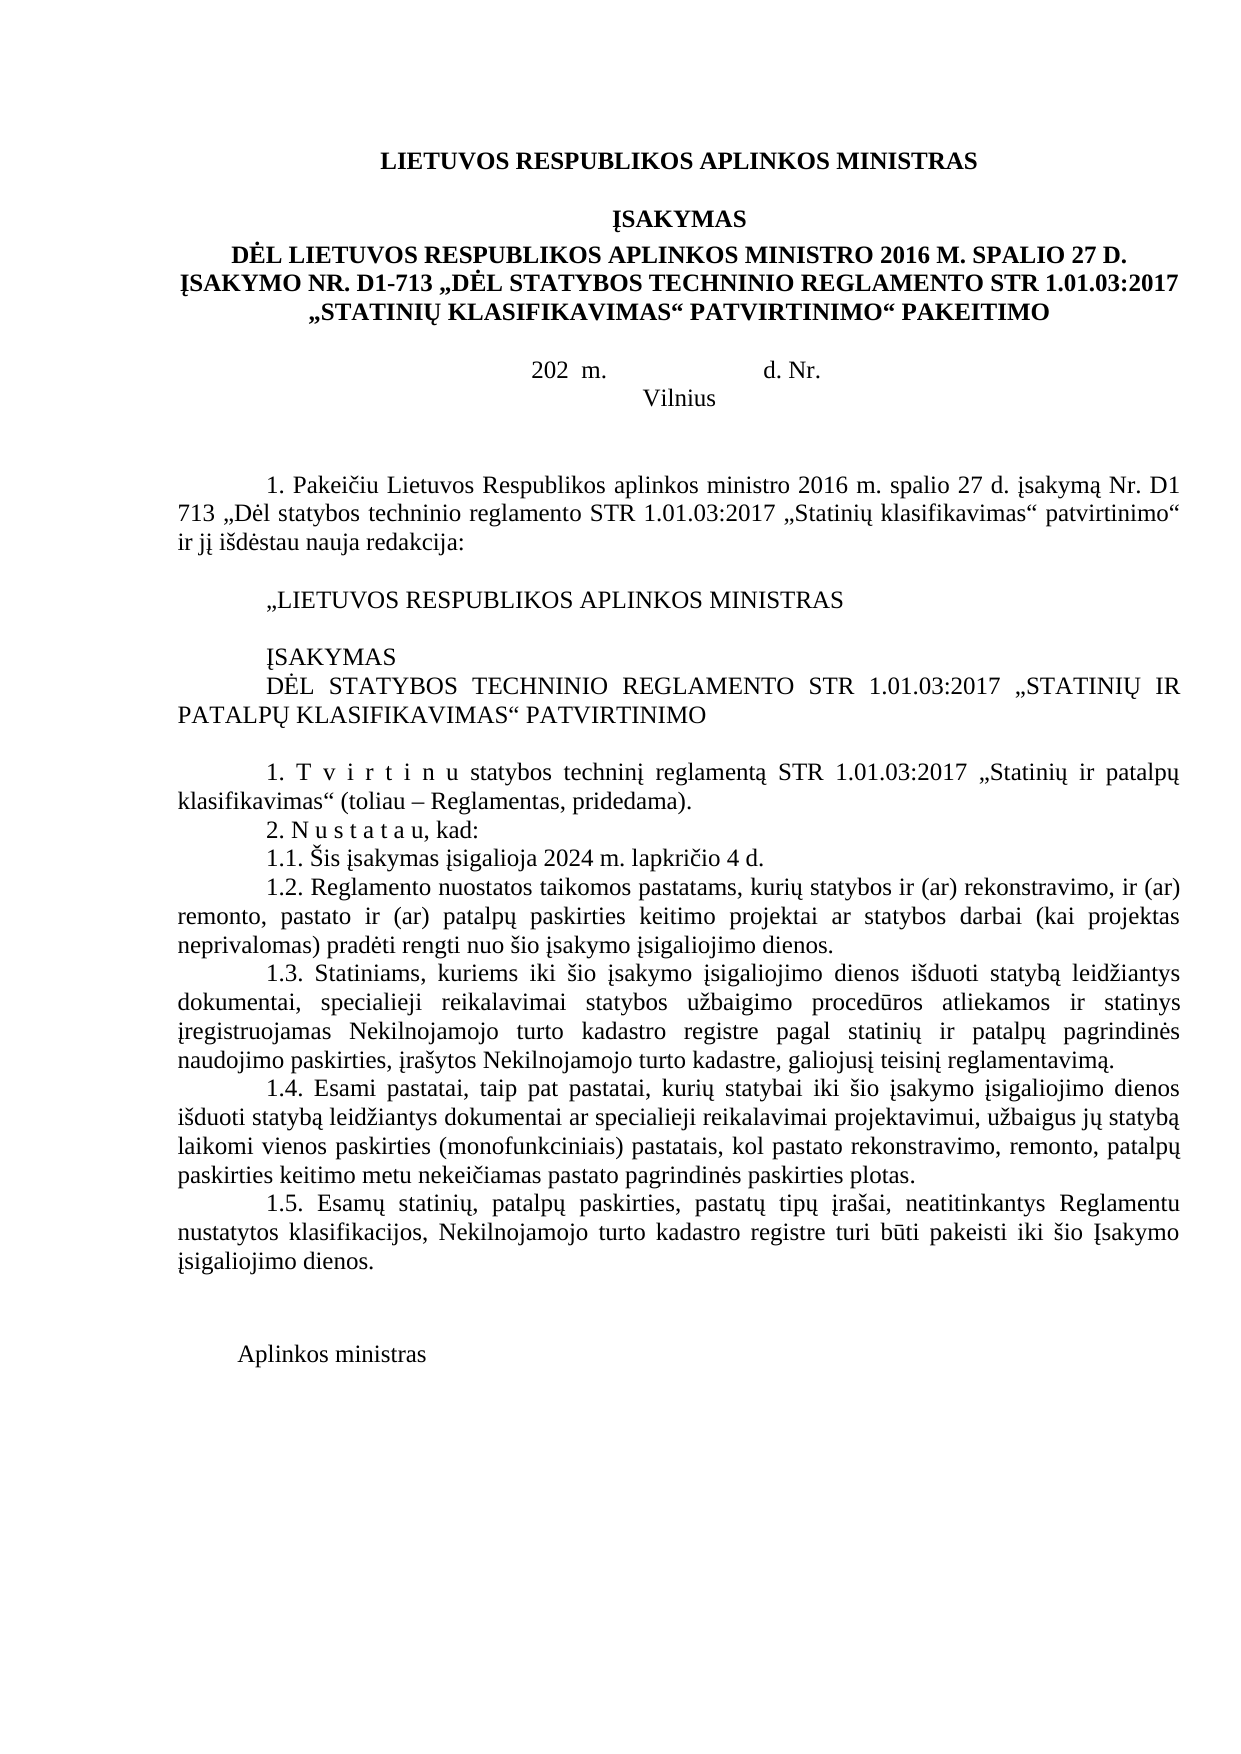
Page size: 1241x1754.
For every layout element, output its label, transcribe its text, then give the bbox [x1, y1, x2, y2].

text 1.4. Esami pastatai, taip pat pastatai, kurių statybai iki šio įsakymo įsigaliojimo dienos išduoti statybą leidžiantys dokumentai ar specialieji reikalavimai projektavimui, užbaigus jų statybą laikomi vienos paskirties (monofunkciniais) pastatais, kol pastato rekonstravimo, remonto, patalpų paskirties keitimo metu nekeičiamas pastato pagrindinės paskirties plotas. [177, 1073, 1181, 1188]
text DĖL LIETUVOS RESPUBLIKOS APLINKOS MINISTRO 2016 M. SPALIO 27 D. ĮSAKYMO NR. D1-713 „DĖL STATYBOS TECHNINIO REGLAMENTO STR 1.01.03:2017 „STATINIŲ KLASIFIKAVIMAS“ PATVIRTINIMO“ PAKEITIMO [177, 240, 1181, 326]
table_header [680, 1332, 1182, 1368]
text ĮSAKYMAS [177, 642, 1181, 671]
text 2. N u s t a t a u, kad: [177, 815, 1181, 843]
text 1. Pakeičiu Lietuvos Respublikos aplinkos ministro 2016 m. spalio 27 d. įsakymą Nr. D1 713 „Dėl statybos techninio reglamento STR 1.01.03:2017 „Statinių klasifikavimas“ patvirtinimo“ ir jį išdėstau nauja redakcija: [177, 470, 1181, 556]
text 202 m. d. Nr. [177, 355, 1181, 383]
text 1.3. Statiniams, kuriems iki šio įsakymo įsigaliojimo dienos išduoti statybą leidžiantys dokumentai, specialieji reikalavimai statybos užbaigimo procedūros atliekamos ir statinys įregistruojamas Nekilnojamojo turto kadastro registre pagal statinių ir patalpų pagrindinės naudojimo paskirties, įrašytos Nekilnojamojo turto kadastre, galiojusį teisinį reglamentavimą. [177, 958, 1181, 1073]
text 1.5. Esamų statinių, patalpų paskirties, pastatų tipų įrašai, neatitinkantys Reglamentu nustatytos klasifikacijos, Nekilnojamojo turto kadastro registre turi būti pakeisti iki šio Įsakymo įsigaliojimo dienos. [177, 1188, 1181, 1275]
text DĖL STATYBOS TECHNINIO REGLAMENTO STR 1.01.03:2017 „STATINIŲ IR PATALPŲ KLASIFIKAVIMAS“ PATVIRTINIMO [177, 671, 1181, 728]
text 1.2. Reglamento nuostatos taikomos pastatams, kurių statybos ir (ar) rekonstravimo, ir (ar) remonto, pastato ir (ar) patalpų paskirties keitimo projektai ar statybos darbai (kai projektas neprivalomas) pradėti rengti nuo šio įsakymo įsigaliojimo dienos. [177, 872, 1181, 958]
table_header Aplinkos ministras [178, 1332, 680, 1368]
text „LIETUVOS RESPUBLIKOS APLINKOS MINISTRAS [177, 585, 1181, 613]
text Vilnius [177, 383, 1181, 412]
text 1.1. Šis įsakymas įsigalioja 2024 m. lapkričio 4 d. [177, 843, 1181, 872]
text 1. T v i r t i n u statybos techninį reglamentą STR 1.01.03:2017 „Statinių ir patalpų klasifikavimas“ (toliau – Reglamentas, pridedama). [177, 757, 1181, 815]
text ĮSAKYMAS [177, 204, 1181, 232]
text LIETUVOS RESPUBLIKOS APLINKOS MINISTRAS [177, 146, 1181, 175]
